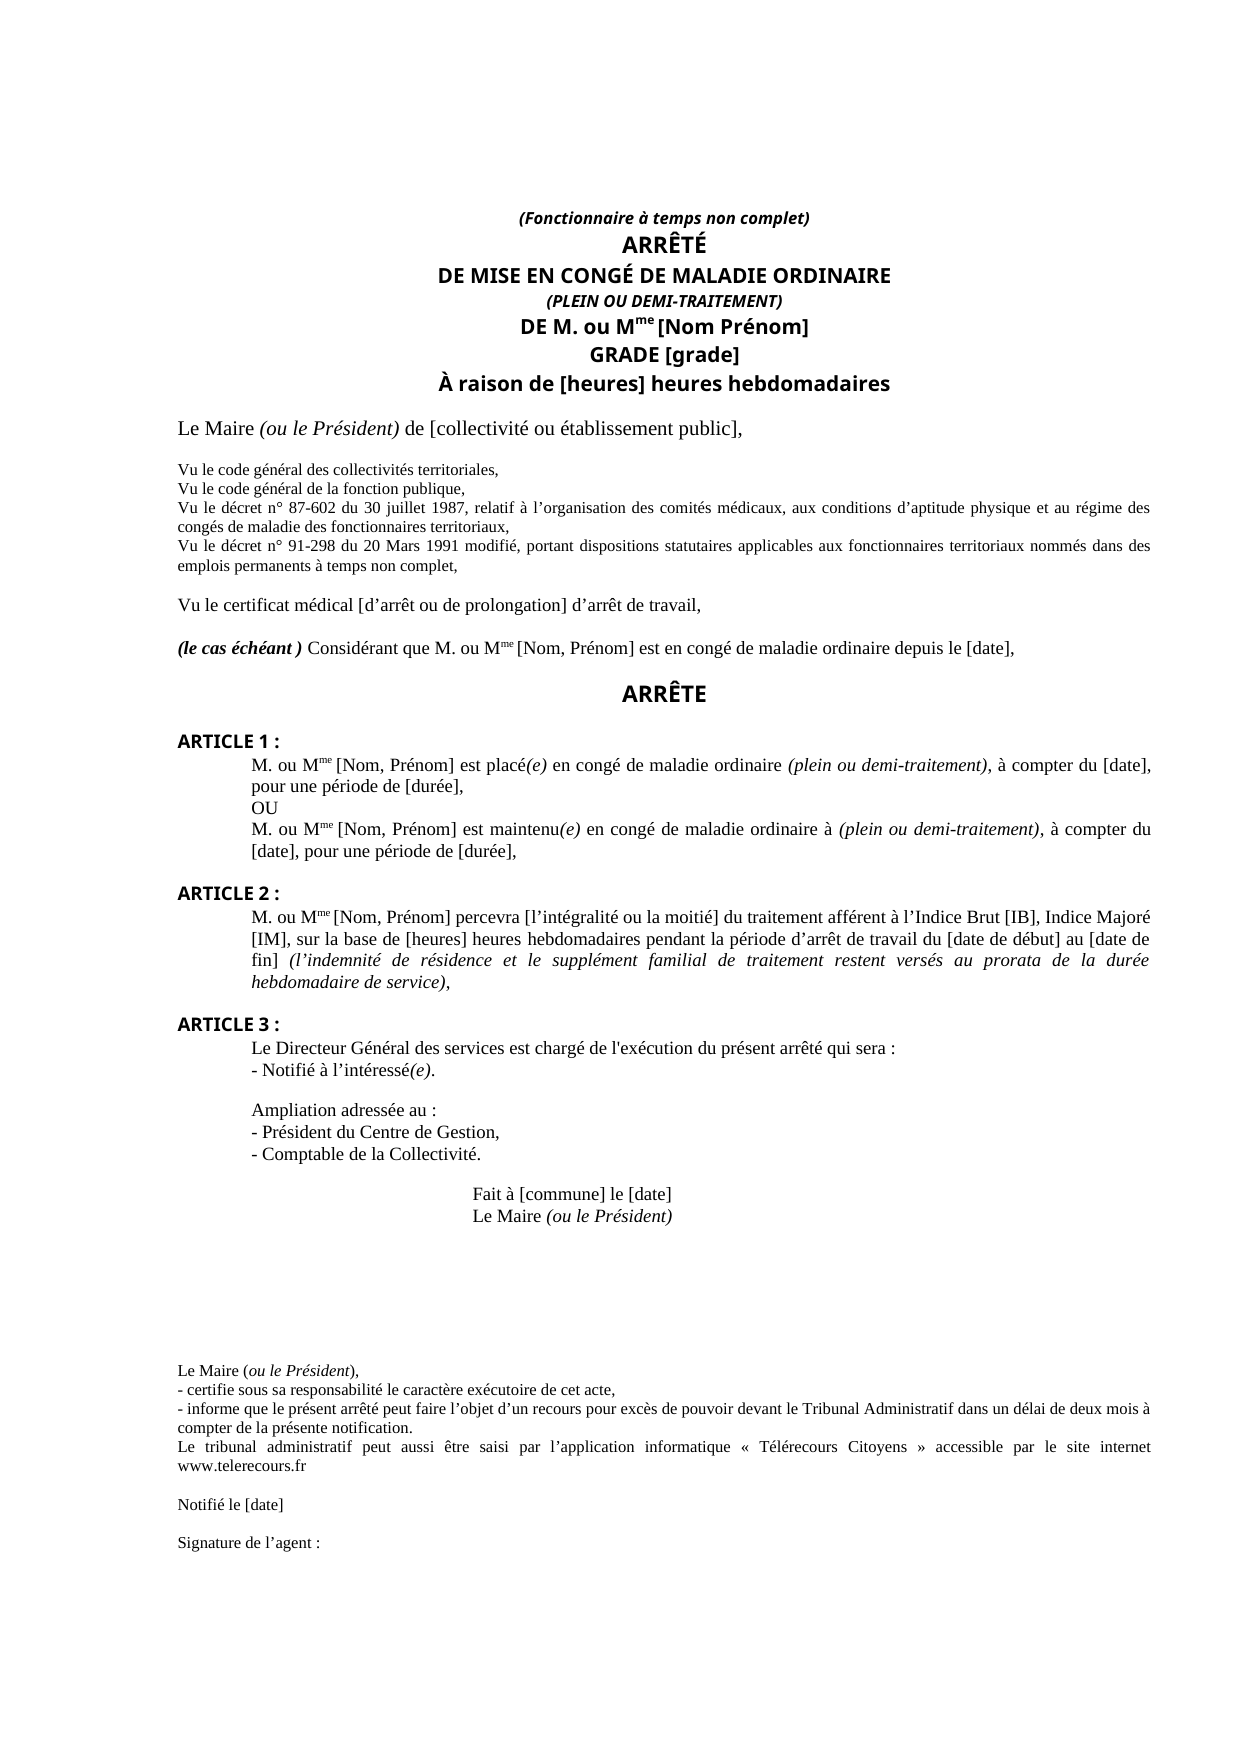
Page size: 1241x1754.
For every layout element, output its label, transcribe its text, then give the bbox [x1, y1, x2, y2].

text ARTICLE 1 : [177, 728, 1152, 753]
text Fait à [commune] le [date] [472, 1183, 1152, 1205]
text Ampliation adressée au : [251, 1099, 1152, 1121]
text Le tribunal administratif peut aussi être saisi par l’application informatique « Télérecours Citoyens » accessible par le site internet www.telerecours.fr [177, 1437, 1152, 1475]
text M. ou Mme [Nom, Prénom] percevra [l’intégralité ou la moitié] du traitement afférent à l’Indice Brut [IB], Indice Majoré [IM], sur la base de [heures] heures hebdomadaires pendant la période d’arrêt de travail du [date de début] au [date de fin] (l’indemnité de résidence et le supplément familial de traitement restent versés au prorata de la durée hebdomadaire de service), [251, 906, 1152, 992]
text (Fonctionnaire à temps non complet) [177, 207, 1152, 229]
text - Notifié à l’intéressé(e). [251, 1058, 1152, 1080]
text M. ou Mme [Nom, Prénom] est maintenu(e) en congé de maladie ordinaire à (plein ou demi-traitement), à compter du [date], pour une période de [durée], [251, 818, 1152, 861]
text Le Maire (ou le Président) [472, 1205, 1152, 1226]
text M. ou Mme [Nom, Prénom] est placé(e) en congé de maladie ordinaire (plein ou demi-traitement), à compter du [date], pour une période de [durée], [251, 753, 1152, 797]
text ARRÊTE [177, 678, 1152, 709]
text (PLEIN OU DEMI-TRAITEMENT) [177, 289, 1152, 312]
text Le Maire (ou le Président), [177, 1360, 1152, 1379]
text ARTICLE 3 : [177, 1011, 1152, 1037]
text - Comptable de la Collectivité. [251, 1142, 1152, 1164]
text Signature de l’agent : [177, 1533, 1152, 1552]
text DE M. ou Mme [Nom Prénom] [177, 312, 1152, 340]
text Vu le certificat médical [d’arrêt ou de prolongation] d’arrêt de travail, [177, 594, 1152, 615]
text ARRÊTÉ [177, 229, 1152, 261]
text Le Maire (ou le Président) de [collectivité ou établissement public], [177, 416, 1152, 440]
text Notifié le [date] [177, 1494, 1152, 1514]
text ARTICLE 2 : [177, 881, 1152, 906]
text Vu le code général de la fonction publique, [177, 479, 1152, 498]
text OU [251, 797, 1152, 818]
text À raison de [heures] heures hebdomadaires [177, 369, 1152, 397]
text - informe que le présent arrêté peut faire l’objet d’un recours pour excès de pouvoir devant le Tribunal Administratif dans un délai de deux mois à compter de la présente notification. [177, 1399, 1152, 1437]
text - Président du Centre de Gestion, [251, 1121, 1152, 1142]
text Le Directeur Général des services est chargé de l'exécution du présent arrêté qui sera : [251, 1037, 1152, 1058]
text (le cas échéant ) Considérant que M. ou Mme [Nom, Prénom] est en congé de maladie ordinaire depuis le [date], [177, 637, 1152, 658]
text Vu le décret n° 87-602 du 30 juillet 1987, relatif à l’organisation des comités médicaux, aux conditions d’aptitude physique et au régime des congés de maladie des fonctionnaires territoriaux, [177, 498, 1152, 536]
text Vu le code général des collectivités territoriales, [177, 459, 1152, 479]
text - certifie sous sa responsabilité le caractère exécutoire de cet acte, [177, 1379, 1152, 1399]
text GRADE [grade] [177, 340, 1152, 369]
text DE MISE EN CONGÉ DE MALADIE ORDINAIRE [177, 261, 1152, 289]
text Vu le décret n° 91-298 du 20 Mars 1991 modifié, portant dispositions statutaires applicables aux fonctionnaires territoriaux nommés dans des emplois permanents à temps non complet, [177, 536, 1152, 574]
